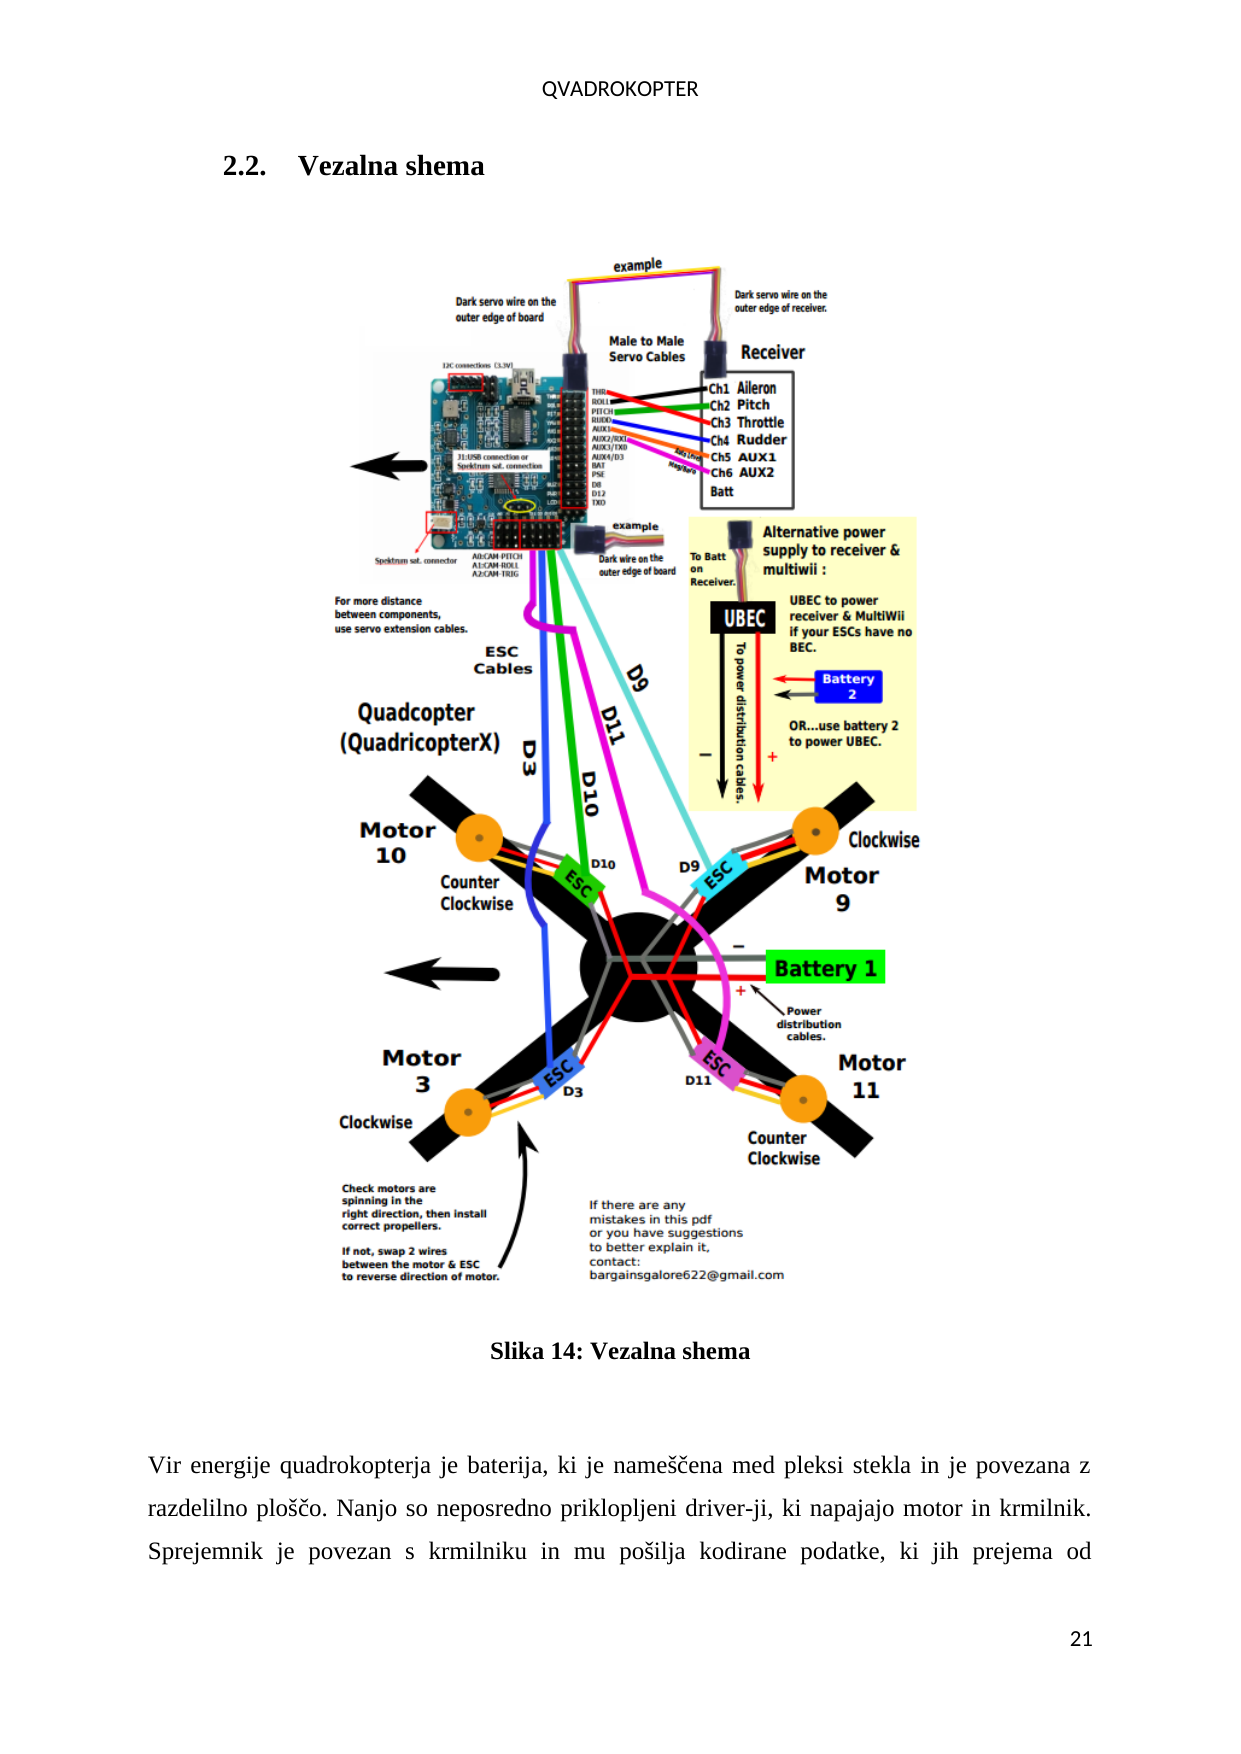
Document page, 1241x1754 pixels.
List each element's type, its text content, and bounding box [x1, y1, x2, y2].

subtitle Vezalna shema [223, 148, 1093, 181]
text Slika 14: Vezalna shema [148, 1336, 1093, 1365]
picture [310, 250, 930, 1302]
text Vir energije quadrokopterja je baterija, ki je nameščena med pleksi stekla in je povezana z razdelilno ploščo. Nanjo so neposredno priklopljeni driver-ji, ki napajajo motor in krmilnik. Sprejemnik je povezan s krmilniku in mu pošilja kodirane podatke, ki jih prejema od [148, 1450, 1093, 1565]
